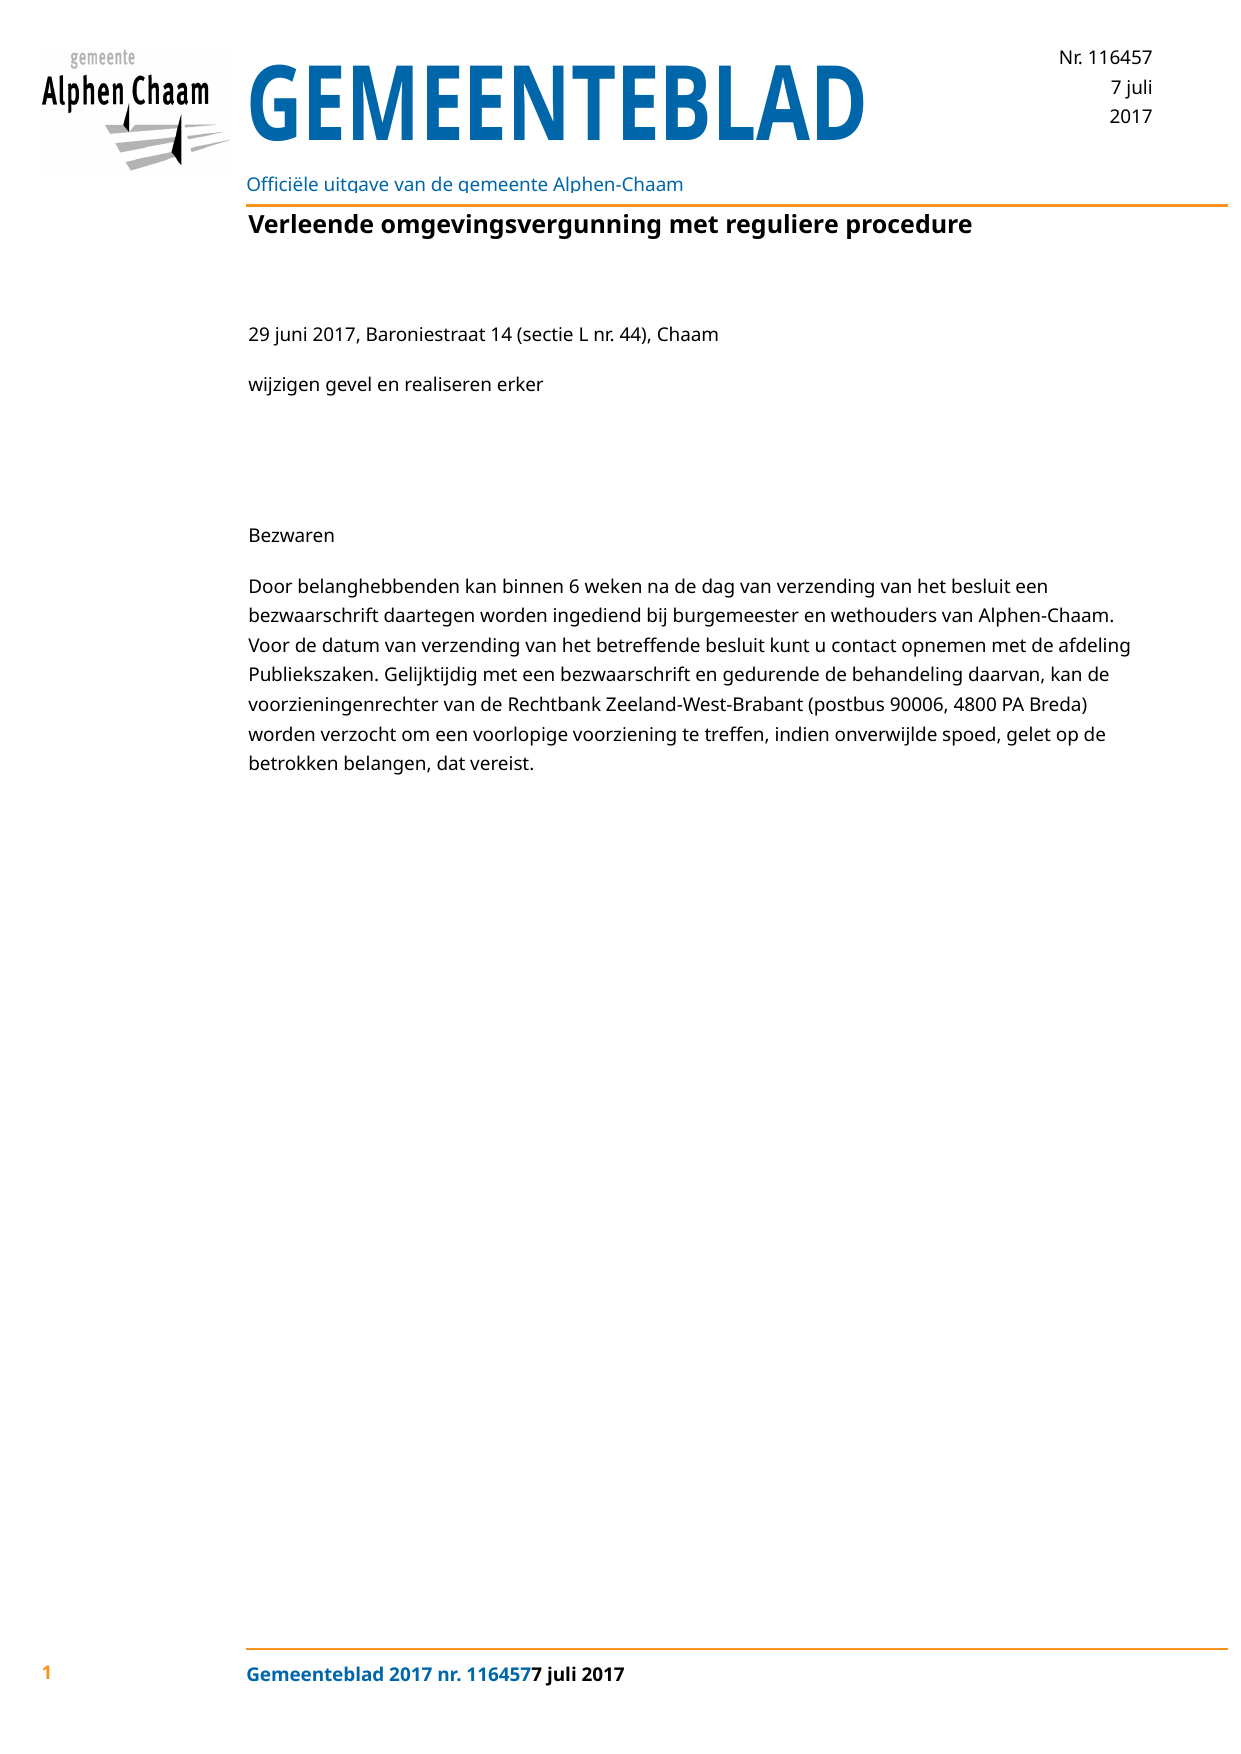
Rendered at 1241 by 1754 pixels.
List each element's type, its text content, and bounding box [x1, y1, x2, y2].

text Verleende omgevingsvergunning met reguliere procedure [248, 207, 1152, 241]
picture [41, 47, 231, 172]
text wijzigen gevel en realiseren erker [248, 371, 1152, 397]
text Door belanghebbenden kan binnen 6 weken na de dag van verzending van het besluit een bezwaarschrift daartegen worden ingediend bij burgemeester en wethouders van Alphen-Chaam. Voor de datum van verzending van het betreffende besluit kunt u contact opnemen met de afdeling Publiekszaken. Gelijktijdig met een bezwaarschrift en gedurende de behandeling daarvan, kan de voorzieningenrechter van de Rechtbank Zeeland-West-Brabant (postbus 90006, 4800 PA Breda) worden verzocht om een voorlopige voorziening te treffen, indien onverwijlde spoed, gelet op de betrokken belangen, dat vereist. [248, 573, 1152, 776]
text Bezwaren [248, 522, 1152, 548]
text 29 juni 2017, Baroniestraat 14 (sectie L nr. 44), Chaam [248, 321, 1152, 346]
